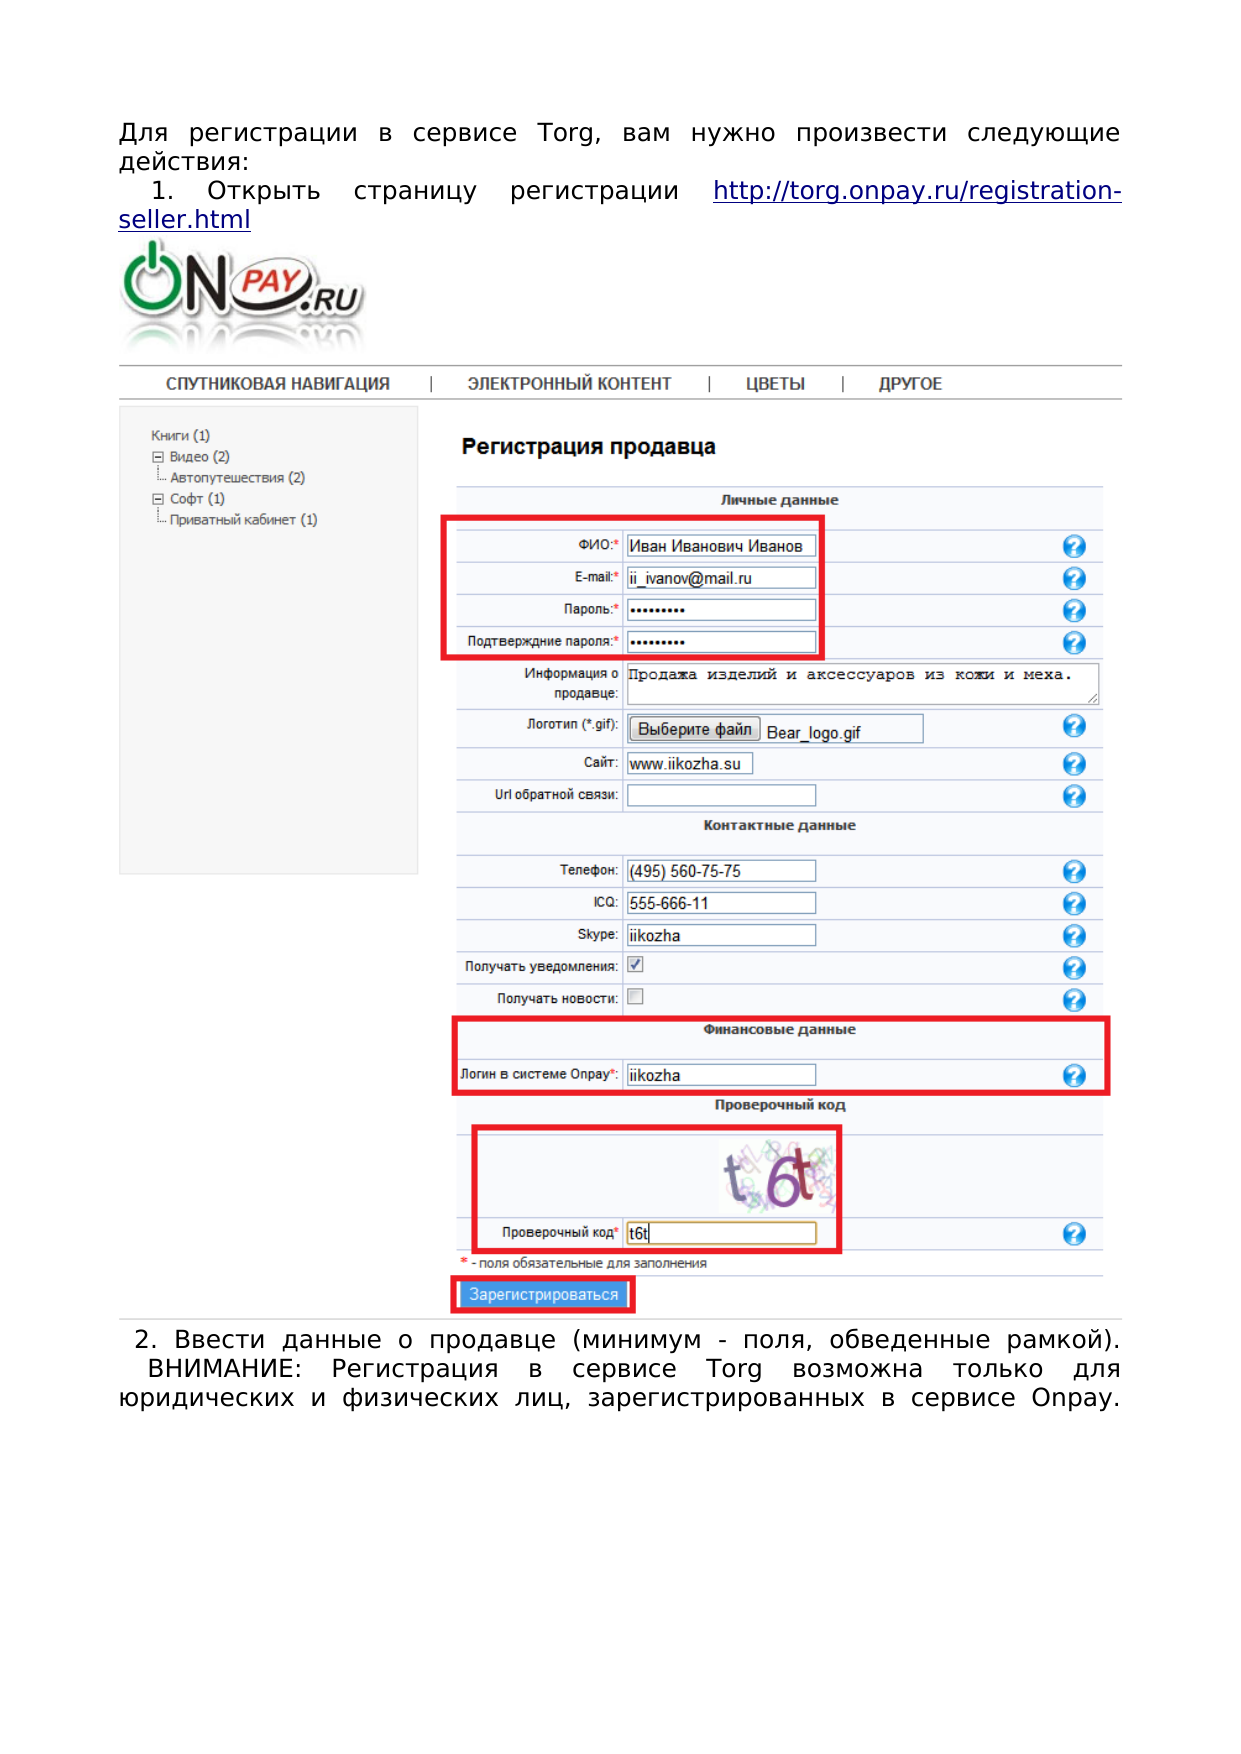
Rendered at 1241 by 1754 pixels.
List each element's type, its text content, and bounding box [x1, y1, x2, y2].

picture [118, 234, 1123, 1326]
text Для регистрации в сервисе Torg, вам нужно произвести следующие действия: 1. Открыть страницу регистрации http://torg.onpay.ru/registration-seller.html [118, 118, 1122, 234]
text 2. Ввести данные о продавце (минимум - поля, обведенные рамкой). ВНИМАНИЕ: Регистрация в сервисе Torg возможна только для юридических и физических лиц, зарегистрированных в сервисе Onpay. [118, 1326, 1122, 1442]
